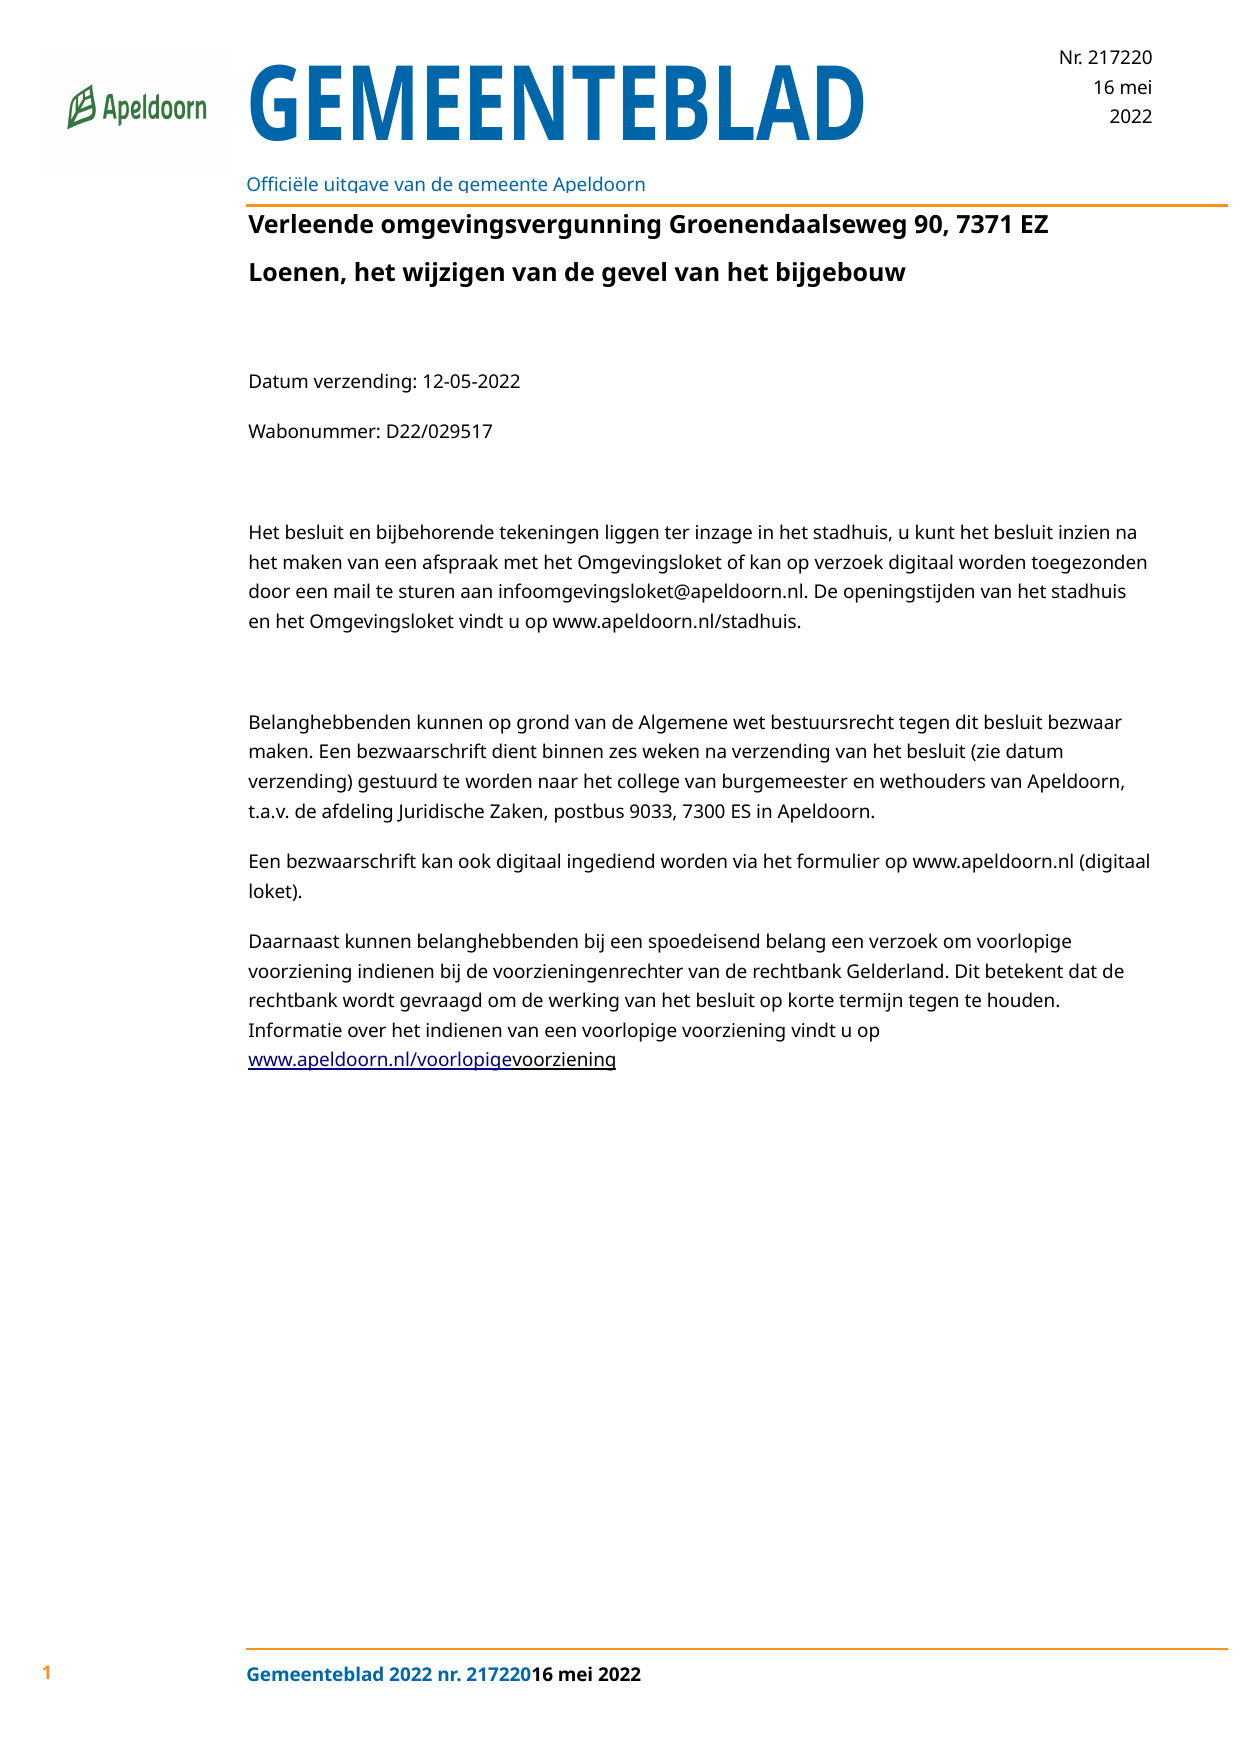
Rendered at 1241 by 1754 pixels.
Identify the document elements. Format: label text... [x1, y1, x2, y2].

picture [41, 47, 231, 172]
text Verleende omgevingsvergunning Groenendaalseweg 90, 7371 EZ Loenen, het wijzigen van de gevel van het bijgebouw [248, 207, 1152, 288]
text Belanghebbenden kunnen op grond van de Algemene wet bestuursrecht tegen dit besluit bezwaar maken. Een bezwaarschrift dient binnen zes weken na verzending van het besluit (zie datum verzending) gestuurd te worden naar het college van burgemeester en wethouders van Apeldoorn, t.a.v. de afdeling Juridische Zaken, postbus 9033, 7300 ES in Apeldoorn. [248, 709, 1152, 824]
text Een bezwaarschrift kan ook digitaal ingediend worden via het formulier op www.apeldoorn.nl (digitaal loket). [248, 848, 1152, 904]
text Datum verzending: 12-05-2022 [248, 368, 1152, 394]
text Daarnaast kunnen belanghebbenden bij een spoedeisend belang een verzoek om voorlopige voorziening indienen bij de voorzieningenrechter van de rechtbank Gelderland. Dit betekent dat de rechtbank wordt gevraagd om de werking van het besluit op korte termijn tegen te houden. Informatie over het indienen van een voorlopige voorziening vindt u op www.apeldoorn.nl/voorlopigevoorziening [248, 928, 1152, 1072]
text Wabonummer: D22/029517 [248, 419, 1152, 444]
text Het besluit en bijbehorende tekeningen liggen ter inzage in het stadhuis, u kunt het besluit inzien na het maken van een afspraak met het Omgevingsloket of kan op verzoek digitaal worden toegezonden door een mail te sturen aan infoomgevingsloket@apeldoorn.nl. De openingstijden van het stadhuis en het Omgevingsloket vindt u op www.apeldoorn.nl/stadhuis. [248, 519, 1152, 634]
